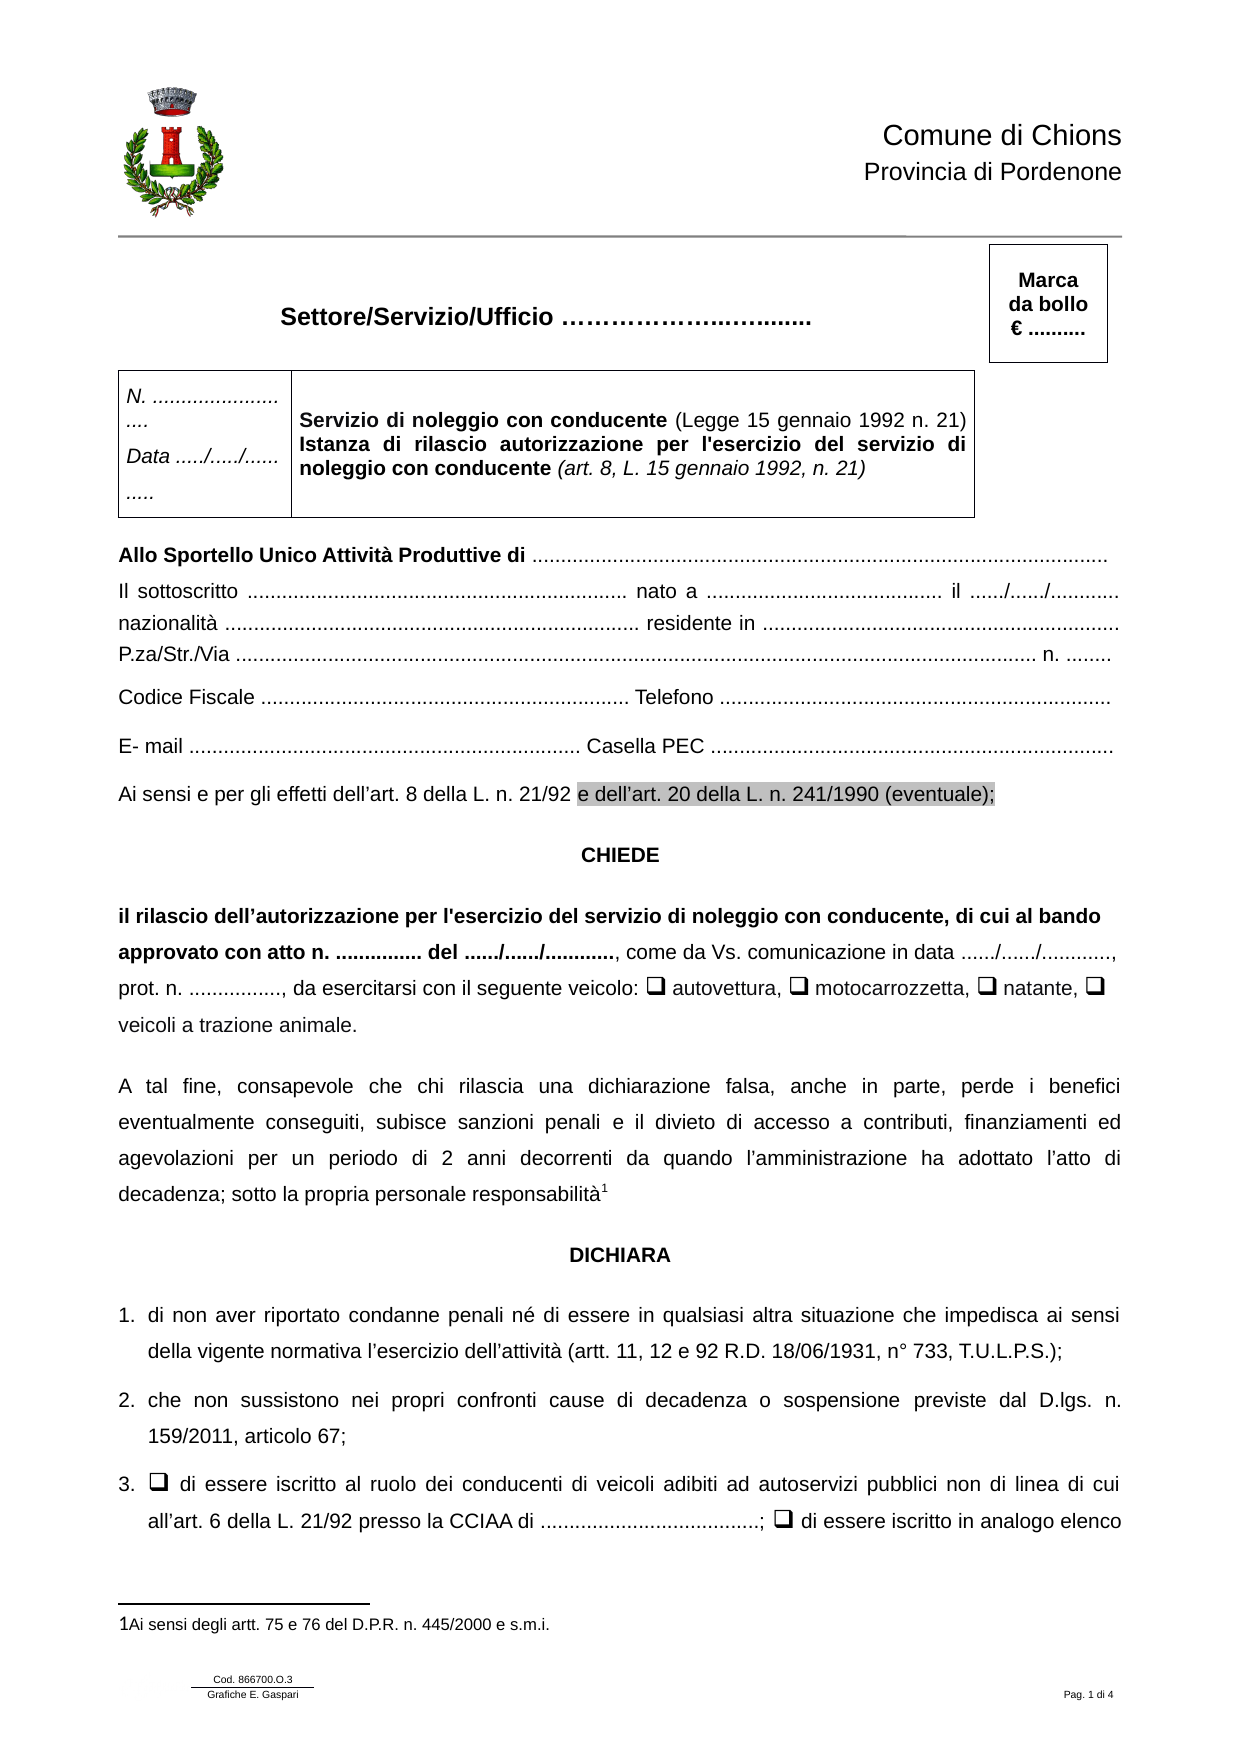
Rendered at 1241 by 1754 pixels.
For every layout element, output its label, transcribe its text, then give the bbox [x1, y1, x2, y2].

table_header N. .......................... Data ...../...../........... [119, 371, 291, 517]
subtitle DICHIARA [118, 1242, 1122, 1266]
picture [122, 87, 224, 219]
text Comune di Chions [224, 118, 1122, 152]
text Ai sensi e per gli effetti dell’art. 8 della L. n. 21/92 e dell’art. 20 della L. n. 241/1990 (eventuale); [118, 782, 1122, 806]
text Il sottoscritto .................................................................. nato a ......................................... il ....../....../............ nazionalità ........................................................................ residente in .............................................................. P.za/Str./Via ........................................................................................................................................... n. ........ [118, 579, 1122, 665]
text Codice Fiscale ................................................................ Telefono .................................................................... [118, 685, 1122, 709]
text Ai sensi degli artt. 75 e 76 del D.P.R. n. 445/2000 e s.m.i. [118, 1610, 1122, 1636]
list che non sussistono nei propri confronti cause di decadenza o sospensione previste dal D.lgs. n. 159/2011, articolo 67; [118, 1388, 1122, 1448]
list di non aver riportato condanne penali né di essere in qualsiasi altra situazione che impedisca ai sensi della vigente normativa l’esercizio dell’attività (artt. 11, 12 e 92 R.D. 18/06/1931, n° 733, T.U.L.P.S.); [118, 1303, 1122, 1363]
text A tal fine, consapevole che chi rilascia una dichiarazione falsa, anche in parte, perde i benefici eventualmente conseguiti, subisce sanzioni penali e il divieto di accesso a contributi, finanziamenti ed agevolazioni per un periodo di 2 anni decorrenti da quando l’amministrazione ha adottato l’atto di decadenza; sotto la propria personale responsabilità [118, 1074, 1122, 1205]
subtitle  di essere iscritto al ruolo dei conducenti di veicoli adibiti ad autoservizi pubblici non di linea di cui all’art. 6 della L. 21/92 presso la CCIAA di ......................................;  di essere iscritto in analogo elenco [118, 1472, 1122, 1534]
table_header Marca da bollo € .......... [990, 245, 1107, 362]
text Provincia di Pordenone [224, 157, 1122, 185]
text E- mail .................................................................... Casella PEC ...................................................................... [118, 733, 1122, 757]
text Settore/Servizio/Ufficio ………………...…........ [118, 302, 989, 331]
subtitle il rilascio dell’autorizzazione per l'esercizio del servizio di noleggio con conducente, di cui al bando approvato con atto n. ............... del ....../....../............, come da Vs. comunicazione in data ....../....../............, prot. n. ................, da esercitarsi con il seguente veicolo:  autovettura,  motocarrozzetta,  natante,  veicoli a trazione animale. [118, 904, 1122, 1037]
table_header Servizio di noleggio con conducente (Legge 15 gennaio 1992 n. 21) Istanza di rilascio autorizzazione per l'esercizio del servizio di noleggio con conducente (art. 8, L. 15 gennaio 1992, n. 21) [292, 371, 974, 517]
subtitle CHIEDE [118, 843, 1122, 867]
text Allo Sportello Unico Attività Produttive di .................................................................................................... [118, 543, 1122, 567]
